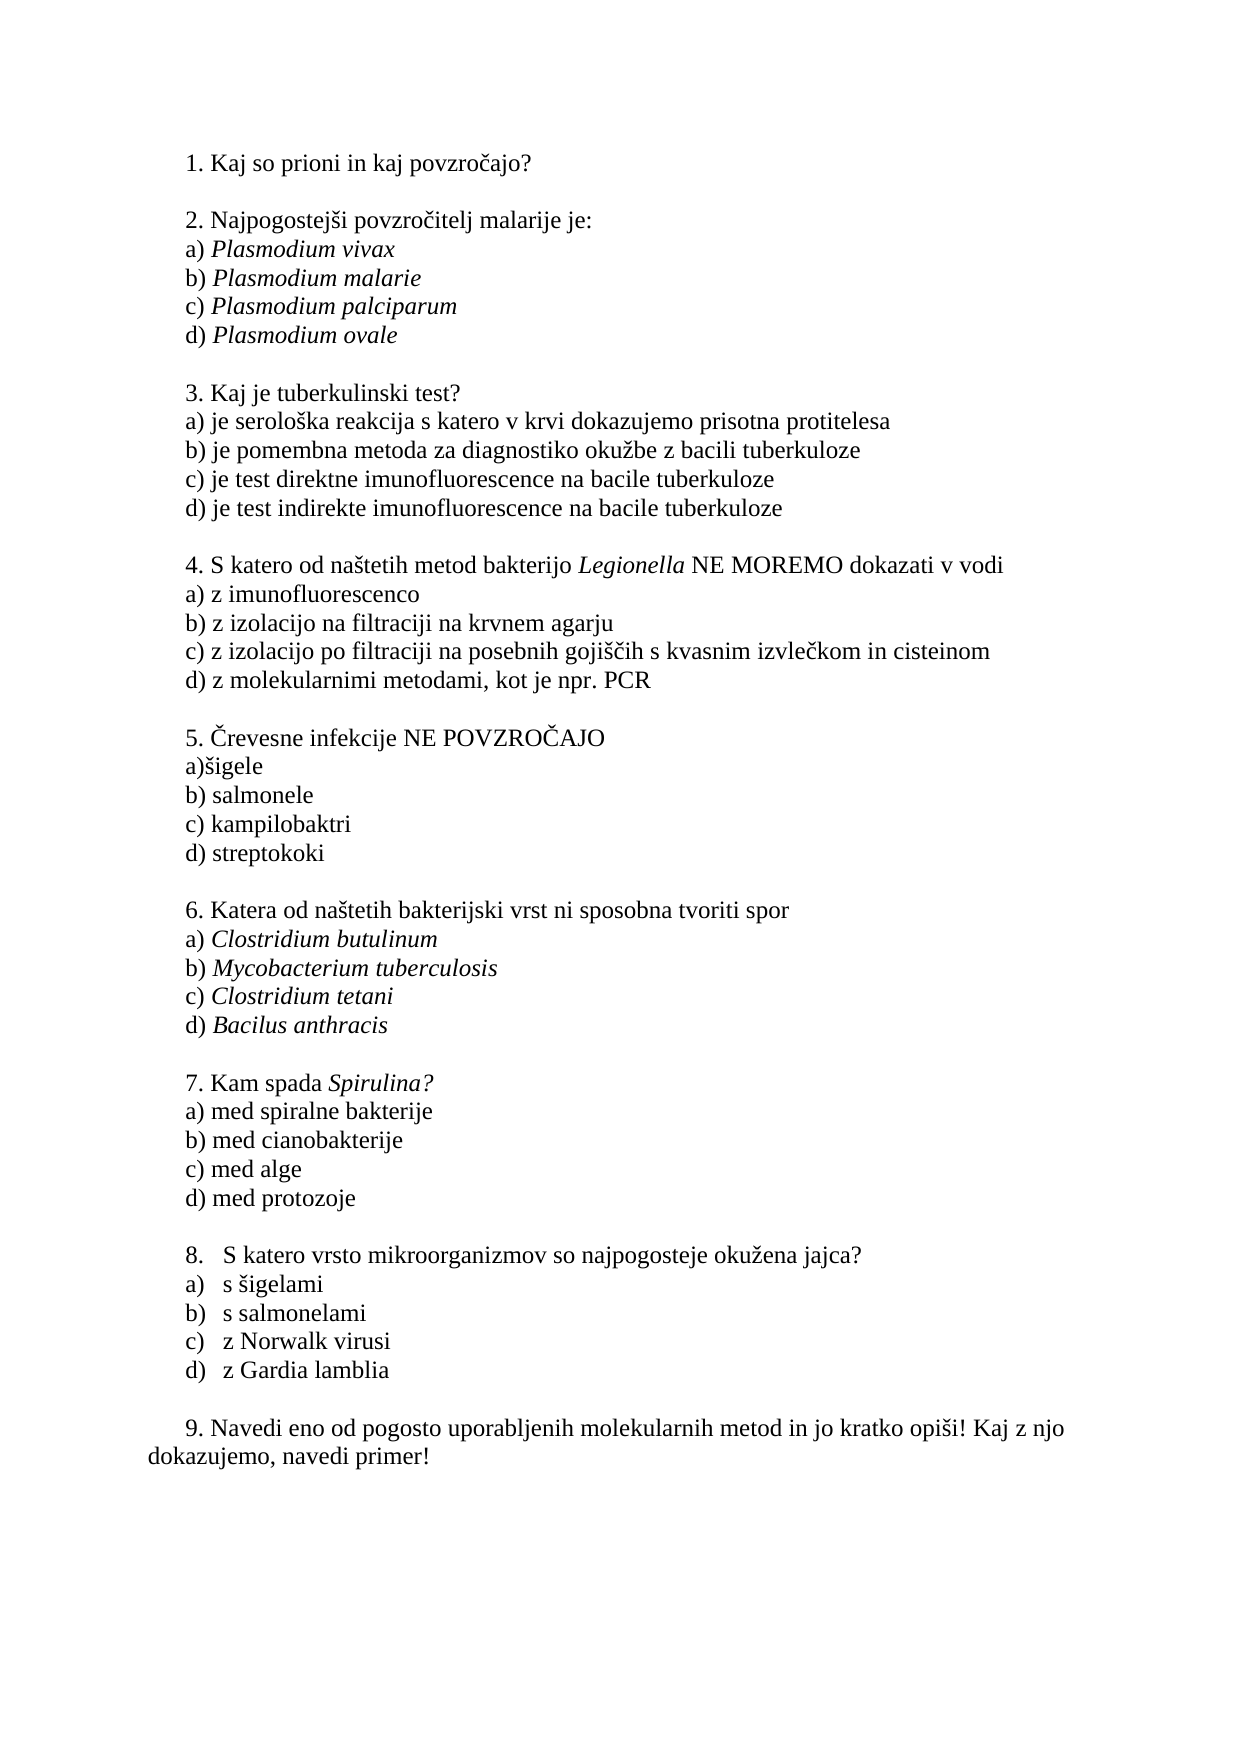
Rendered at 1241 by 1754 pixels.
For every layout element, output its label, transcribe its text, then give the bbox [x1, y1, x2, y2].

text a) je serološka reakcija s katero v krvi dokazujemo prisotna protitelesa [185, 406, 1093, 435]
list z Gardia lamblia [185, 1355, 1093, 1384]
text d) Plasmodium ovale [185, 320, 1093, 349]
text 4. S katero od naštetih metod bakterijo Legionella NE MOREMO dokazati v vodi [185, 550, 1093, 579]
text d) streptokoki [185, 838, 1093, 866]
text b) z izolacijo na filtraciji na krvnem agarju [185, 608, 1093, 636]
text c) kampilobaktri [185, 809, 1093, 838]
text c) med alge [185, 1154, 1093, 1183]
text d) Bacilus anthracis [185, 1010, 1093, 1039]
text 9. Navedi eno od pogosto uporabljenih molekularnih metod in jo kratko opiši! Kaj z njo dokazujemo, navedi primer! [148, 1413, 1093, 1470]
text b) med cianobakterije [185, 1125, 1093, 1154]
list s šigelami [185, 1269, 1093, 1298]
text d) je test indirekte imunofluorescence na bacile tuberkuloze [185, 493, 1093, 521]
list S katero vrsto mikroorganizmov so najpogosteje okužena jajca? [185, 1240, 1093, 1269]
text d) med protozoje [185, 1183, 1093, 1211]
list s salmonelami [185, 1298, 1093, 1326]
text a) z imunofluorescenco [185, 579, 1093, 608]
text b) je pomembna metoda za diagnostiko okužbe z bacili tuberkuloze [185, 435, 1093, 464]
text 7. Kam spada Spirulina? [185, 1068, 1093, 1096]
text 2. Najpogostejši povzročitelj malarije je: [185, 205, 1093, 234]
text c) z izolacijo po filtraciji na posebnih gojiščih s kvasnim izvlečkom in cisteinom [185, 636, 1093, 665]
text a) Plasmodium vivax [185, 234, 1093, 263]
text a) Clostridium butulinum [185, 924, 1093, 953]
text 5. Črevesne infekcije NE POVZROČAJO [185, 723, 1093, 751]
text c) je test direktne imunofluorescence na bacile tuberkuloze [185, 464, 1093, 493]
text a)šigele [185, 751, 1093, 780]
text d) z molekularnimi metodami, kot je npr. PCR [185, 665, 1093, 694]
text 6. Katera od naštetih bakterijski vrst ni sposobna tvoriti spor [185, 895, 1093, 924]
text 3. Kaj je tuberkulinski test? [185, 378, 1093, 406]
text a) med spiralne bakterije [185, 1096, 1093, 1125]
text b) salmonele [185, 780, 1093, 809]
list z Norwalk virusi [185, 1326, 1093, 1355]
text c) Plasmodium palciparum [185, 291, 1093, 320]
text c) Clostridium tetani [185, 981, 1093, 1010]
text b) Plasmodium malarie [185, 263, 1093, 291]
text b) Mycobacterium tuberculosis [185, 953, 1093, 981]
text 1. Kaj so prioni in kaj povzročajo? [185, 148, 1093, 176]
